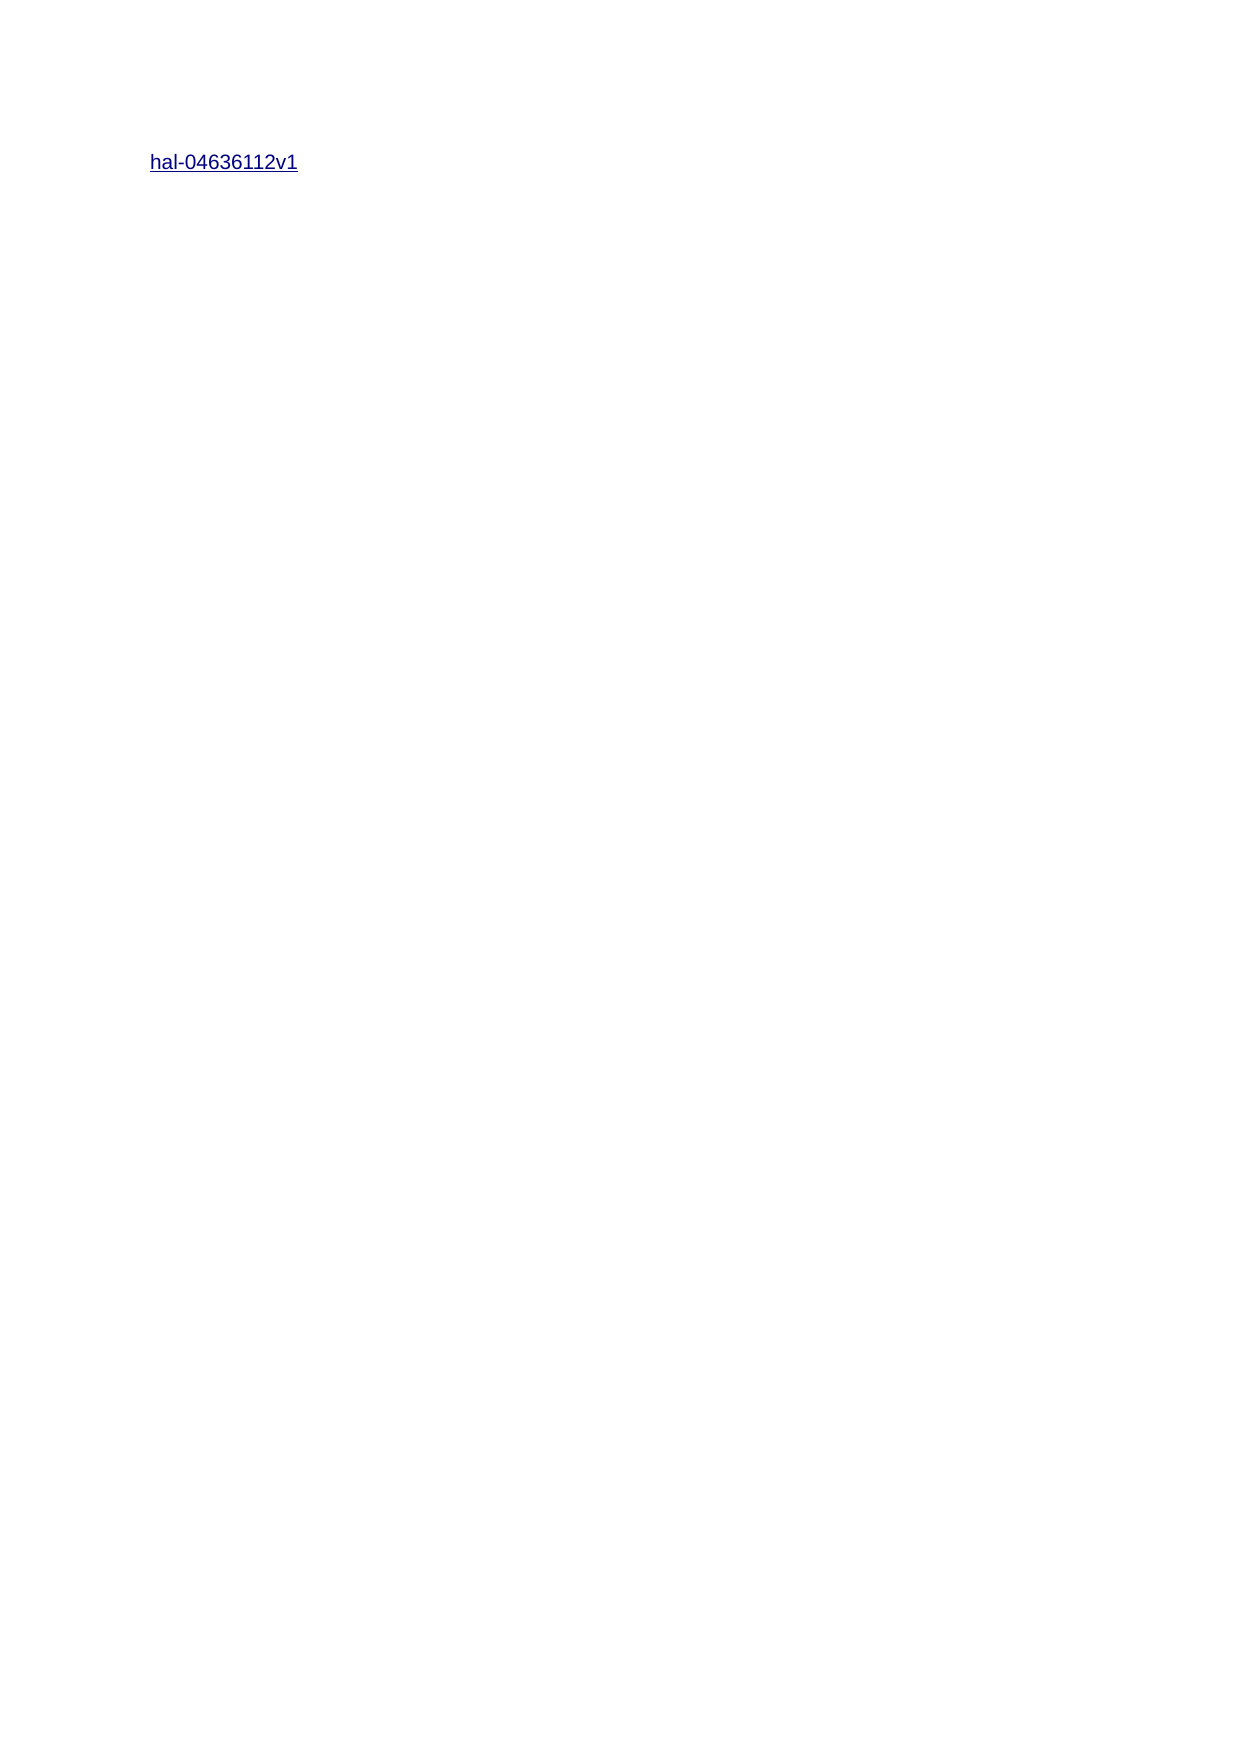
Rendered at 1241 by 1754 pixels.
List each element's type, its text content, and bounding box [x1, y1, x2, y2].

table_header hal-04636112v1 [150, 150, 1090, 174]
